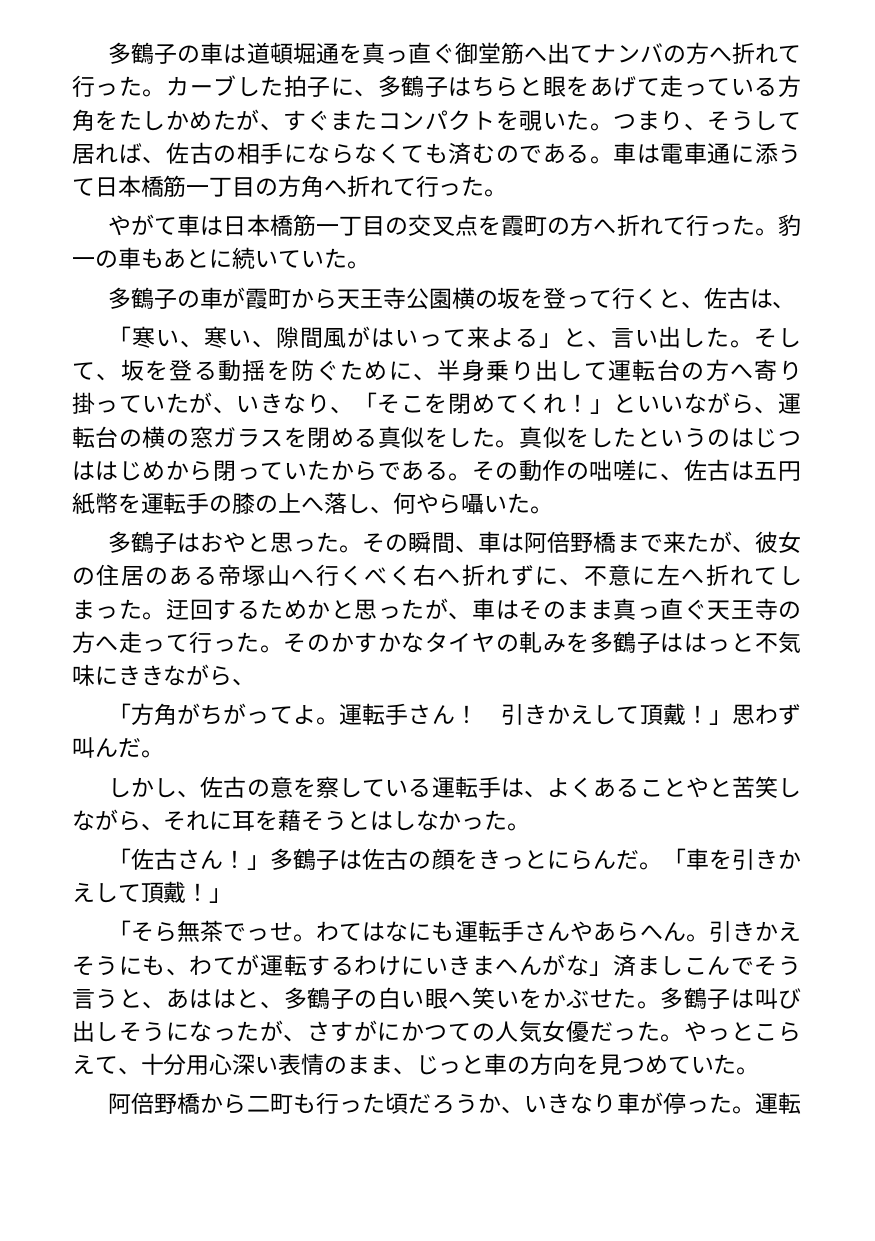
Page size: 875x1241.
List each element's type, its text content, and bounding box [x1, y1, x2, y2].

text 「佐古さん！」多鶴子は佐古の顔をきっとにらんだ。「車を引きかえして頂戴！」 [72, 842, 802, 908]
text 阿倍野橋から二町も行った頃だろうか、いきなり車が停った。運転 [72, 1086, 802, 1119]
text 「寒い、寒い、隙間風がはいって来よる」と、言い出した。そして、坂を登る動揺を防ぐために、半身乗り出して運転台の方へ寄り掛っていたが、いきなり、「そこを閉めてくれ！」といいながら、運転台の横の窓ガラスを閉める真似をした。真似をしたというのはじつははじめから閉っていたからである。その動作の咄嗟に、佐古は五円紙幣を運転手の膝の上へ落し、何やら囁いた。 [72, 320, 802, 519]
text 多鶴子の車は道頓堀通を真っ直ぐ御堂筋へ出てナンバの方へ折れて行った。カーブした拍子に、多鶴子はちらと眼をあげて走っている方角をたしかめたが、すぐまたコンパクトを覗いた。つまり、そうして居れば、佐古の相手にならなくても済むのである。車は電車通に添うて日本橋筋一丁目の方角へ折れて行った。 [72, 36, 802, 202]
text 多鶴子はおやと思った。その瞬間、車は阿倍野橋まで来たが、彼女の住居のある帝塚山へ行くべく右へ折れずに、不意に左へ折れてしまった。迂回するためかと思ったが、車はそのまま真っ直ぐ天王寺の方へ走って行った。そのかすかなタイヤの軋みを多鶴子ははっと不気味にききながら、 [72, 525, 802, 691]
text しかし、佐古の意を察している運転手は、よくあることやと苦笑しながら、それに耳を藉そうとはしなかった。 [72, 769, 802, 836]
text 多鶴子の車が霞町から天王寺公園横の坂を登って行くと、佐古は、 [72, 281, 802, 314]
text やがて車は日本橋筋一丁目の交叉点を霞町の方へ折れて行った。豹一の車もあとに続いていた。 [72, 208, 802, 274]
text 「方角がちがってよ。運転手さん！ 引きかえして頂戴！」思わず叫んだ。 [72, 697, 802, 763]
text 「そら無茶でっせ。わてはなにも運転手さんやあらへん。引きかえそうにも、わてが運転するわけにいきまへんがな」済ましこんでそう言うと、あははと、多鶴子の白い眼へ笑いをかぶせた。多鶴子は叫び出しそうになったが、さすがにかつての人気女優だった。やっとこらえて、十分用心深い表情のまま、じっと車の方向を見つめていた。 [72, 914, 802, 1080]
